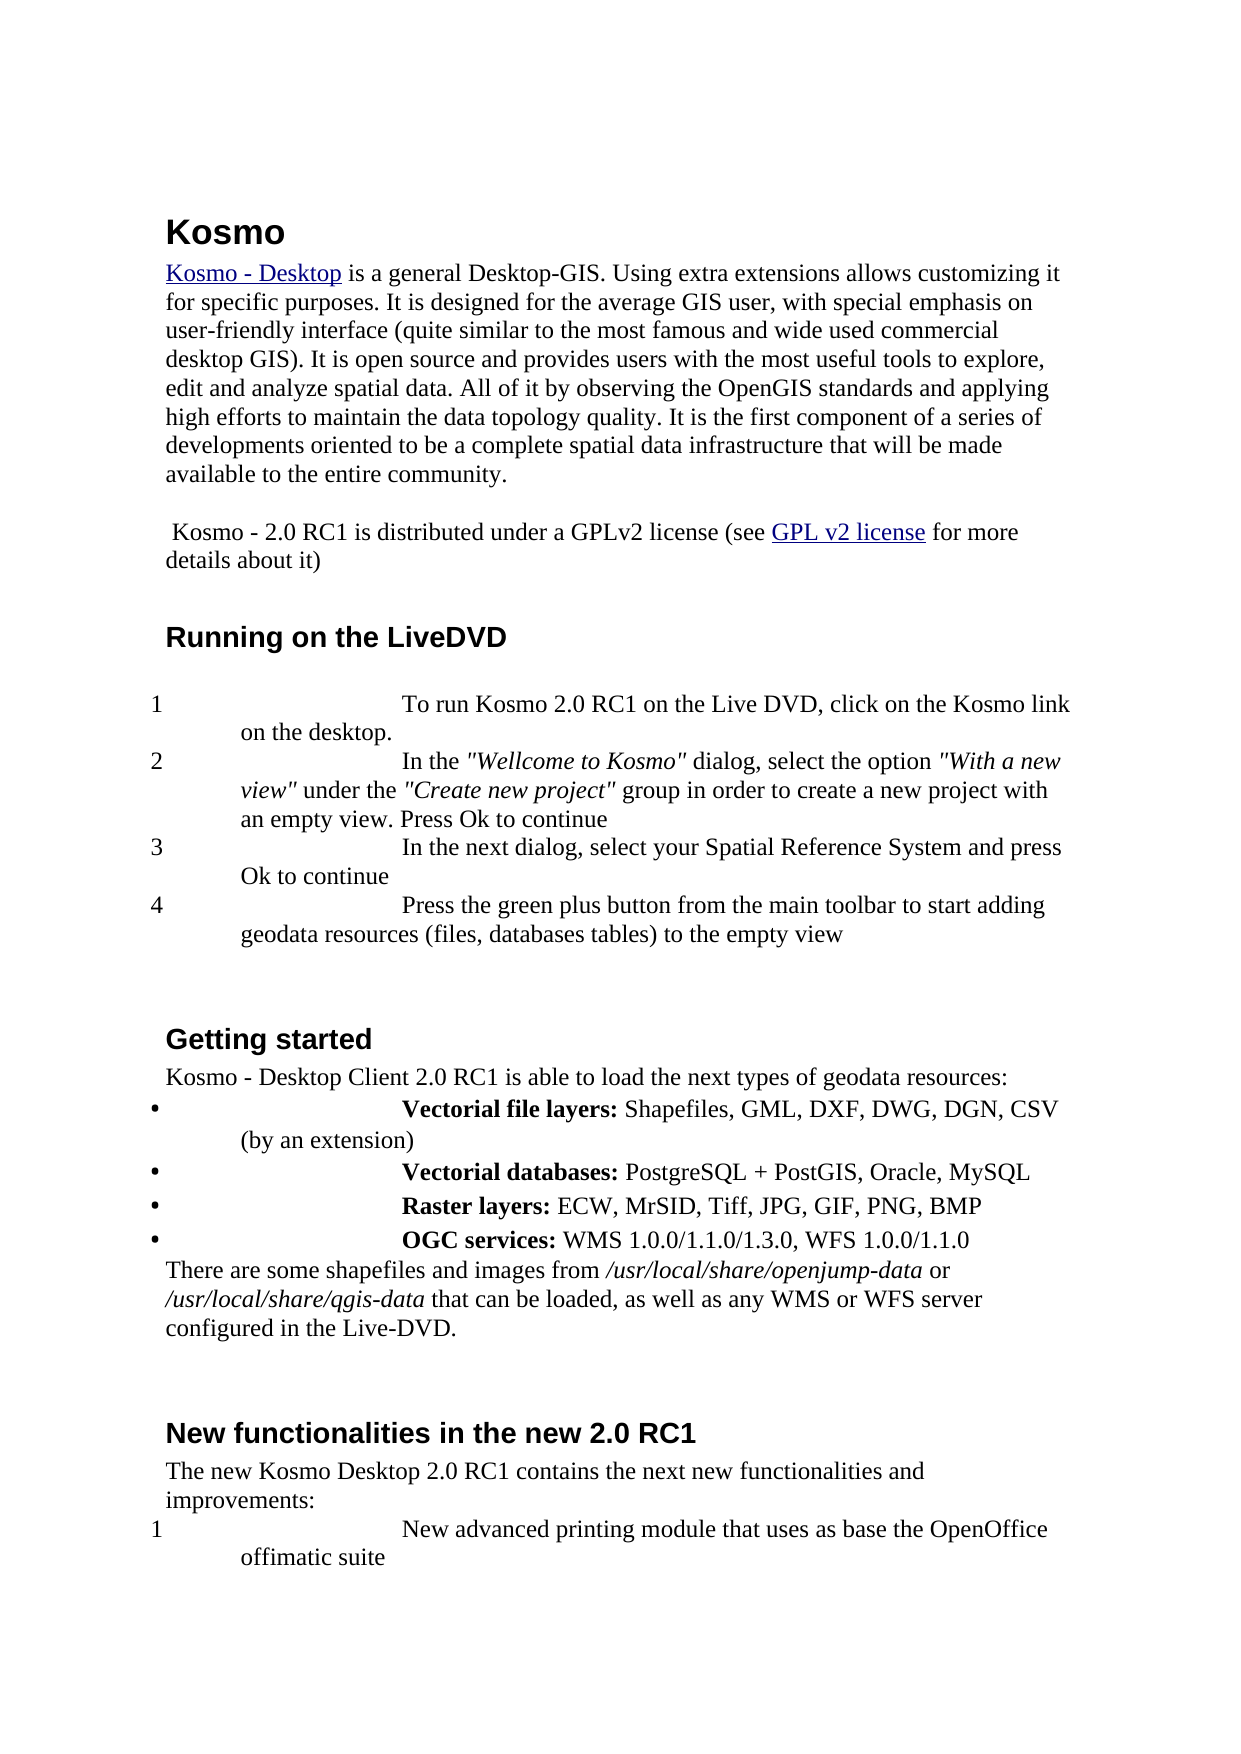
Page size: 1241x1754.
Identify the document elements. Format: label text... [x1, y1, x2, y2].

list Vectorial databases: PostgreSQL + PostGIS, Oracle, MySQL [150, 1153, 1075, 1187]
list Vectorial file layers: Shapefiles, GML, DXF, DWG, DGN, CSV (by an extension) [150, 1091, 1075, 1153]
list Raster layers: ECW, MrSID, Tiff, JPG, GIF, PNG, BMP [150, 1187, 1075, 1222]
text There are some shapefiles and images from /usr/local/share/openjump-data or /usr/local/share/qgis-data that can be loaded, as well as any WMS or WFS server configured in the Live-DVD. [165, 1256, 1075, 1342]
list To run Kosmo 2.0 RC1 on the Live DVD, click on the Kosmo link on the desktop. [150, 689, 1075, 746]
subtitle Running on the LiveDVD [165, 620, 1075, 654]
subtitle Getting started [165, 1022, 1075, 1056]
text The new Kosmo Desktop 2.0 RC1 contains the next new functionalities and improvements: [165, 1456, 1075, 1514]
list New advanced printing module that uses as base the OpenOffice offimatic suite [150, 1514, 1075, 1571]
list In the next dialog, select your Spatial Reference System and press Ok to continue [150, 832, 1075, 890]
list OGC services: WMS 1.0.0/1.1.0/1.3.0, WFS 1.0.0/1.1.0 [150, 1222, 1075, 1256]
text Kosmo - Desktop is a general Desktop-GIS. Using extra extensions allows customizing it for specific purposes. It is designed for the average GIS user, with special emphasis on user-friendly interface (quite similar to the most famous and wide used commercial desktop GIS). It is open source and provides users with the most useful tools to explore, edit and analyze spatial data. All of it by observing the OpenGIS standards and applying high efforts to maintain the data topology quality. It is the first component of a series of developments oriented to be a complete spatial data infrastructure that will be made available to the entire community. Kosmo - 2.0 RC1 is distributed under a GPLv2 license (see GPL v2 license for more details about it) [165, 258, 1075, 574]
list In the "Wellcome to Kosmo" dialog, select the option "With a new view" under the "Create new project" group in order to create a new project with an empty view. Press Ok to continue [150, 746, 1075, 832]
list Press the green plus button from the main toolbar to start adding geodata resources (files, databases tables) to the empty view [150, 890, 1075, 947]
subtitle New functionalities in the new 2.0 RC1 [165, 1416, 1075, 1450]
subtitle Kosmo [165, 211, 1075, 252]
text Kosmo - Desktop Client 2.0 RC1 is able to load the next types of geodata resources: [165, 1062, 1075, 1091]
